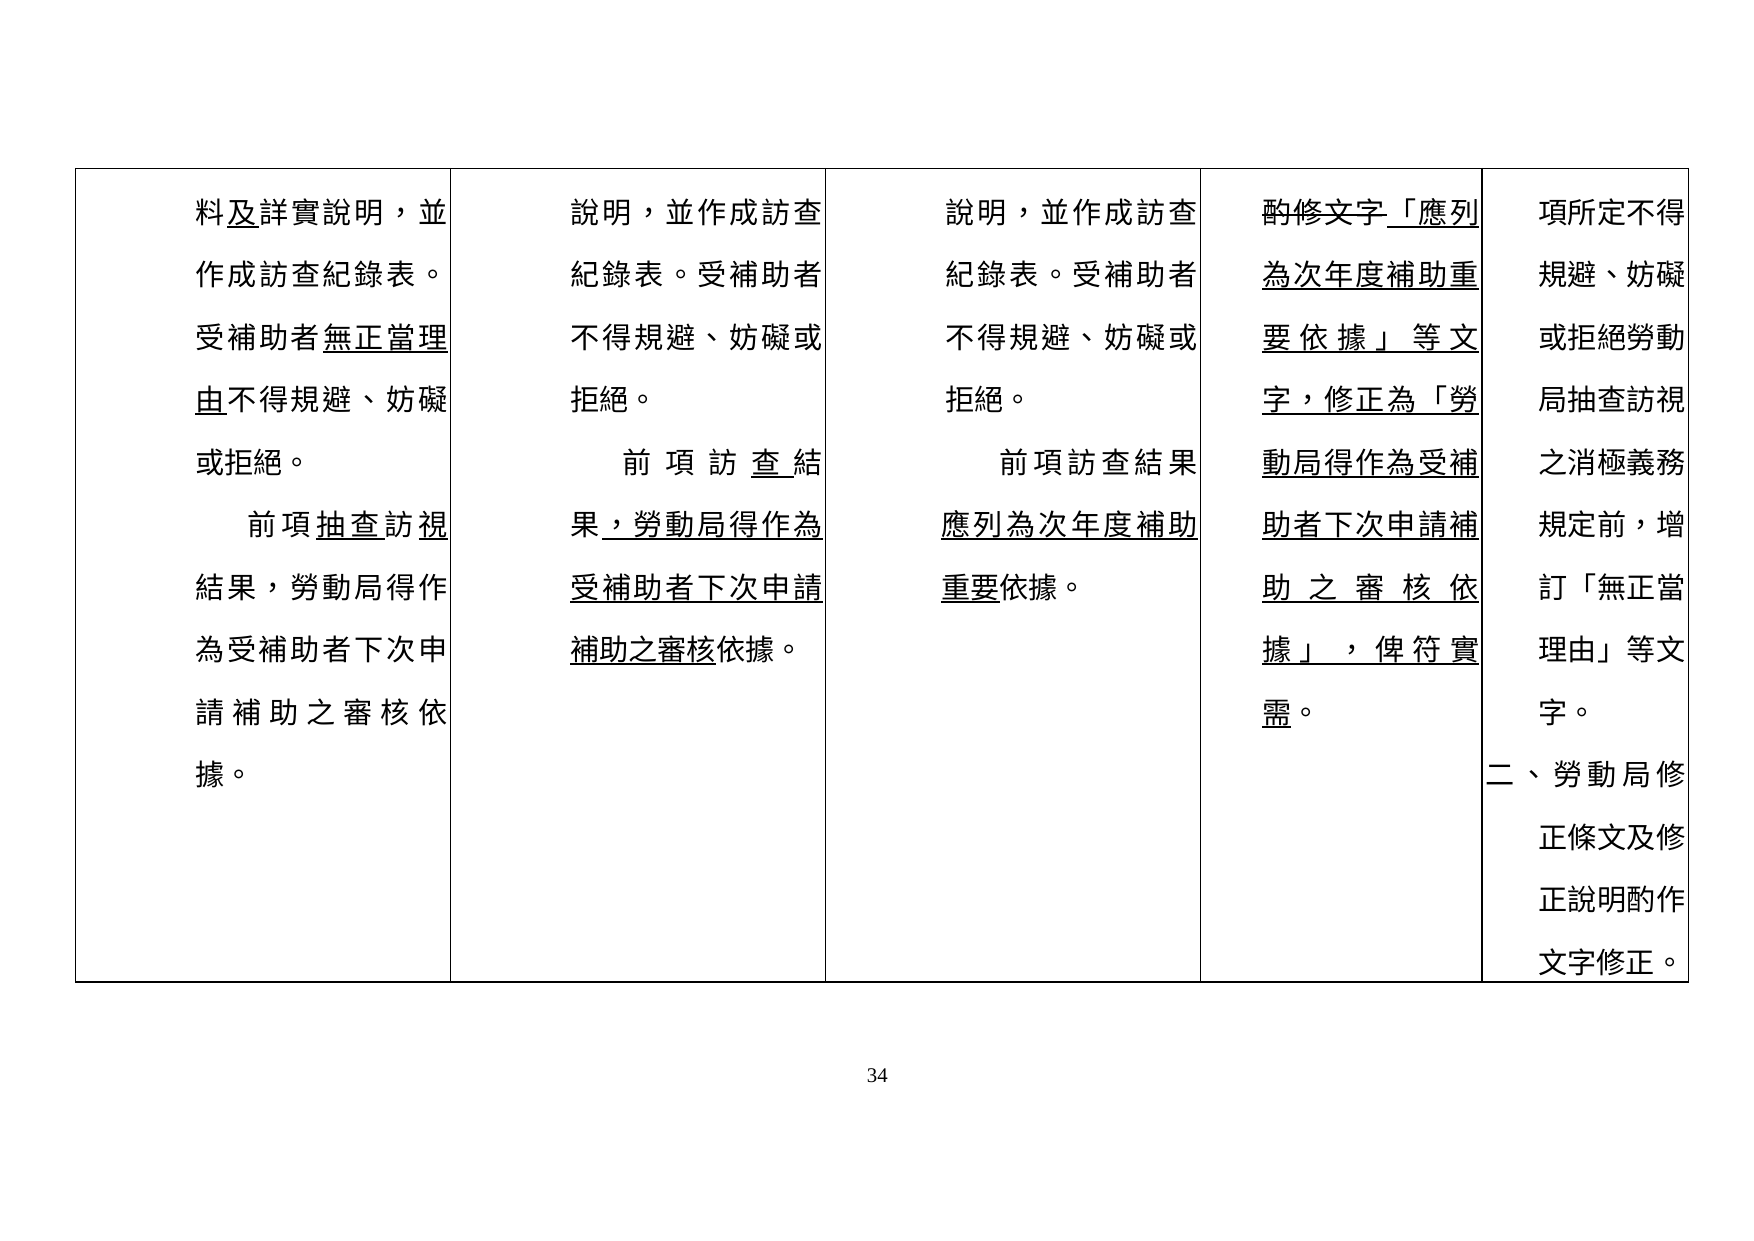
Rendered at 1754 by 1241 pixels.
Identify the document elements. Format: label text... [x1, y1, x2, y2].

table_cell 料及詳實說明，並作成訪查紀錄表。受補助者無正當理由不得規避、妨礙或拒絕。 前項抽查訪視結果，勞動局得作為受補助者下次申請補助之審核依據。 [76, 169, 450, 981]
table_cell 項所定不得規避、妨礙或拒絕勞動局抽查訪視之消極義務規定前，增訂「無正當理由」等文字。 二、勞動局修正條文及修正說明酌作文字修正。 [1483, 169, 1688, 981]
table_cell 酌修文字「應列為次年度補助重要依據」等文字，修正為「勞動局得作為受補助者下次申請補助之審核依據」，俾符實需。 [1201, 169, 1481, 981]
table_cell 說明，並作成訪查紀錄表。受補助者不得規避、妨礙或拒絕。 前項訪查結果，勞動局得作為受補助者下次申請補助之審核依據。 [451, 169, 825, 981]
table_cell 說明，並作成訪查紀錄表。受補助者不得規避、妨礙或拒絕。 前項訪查結果應列為次年度補助重要依據。 [826, 169, 1200, 981]
